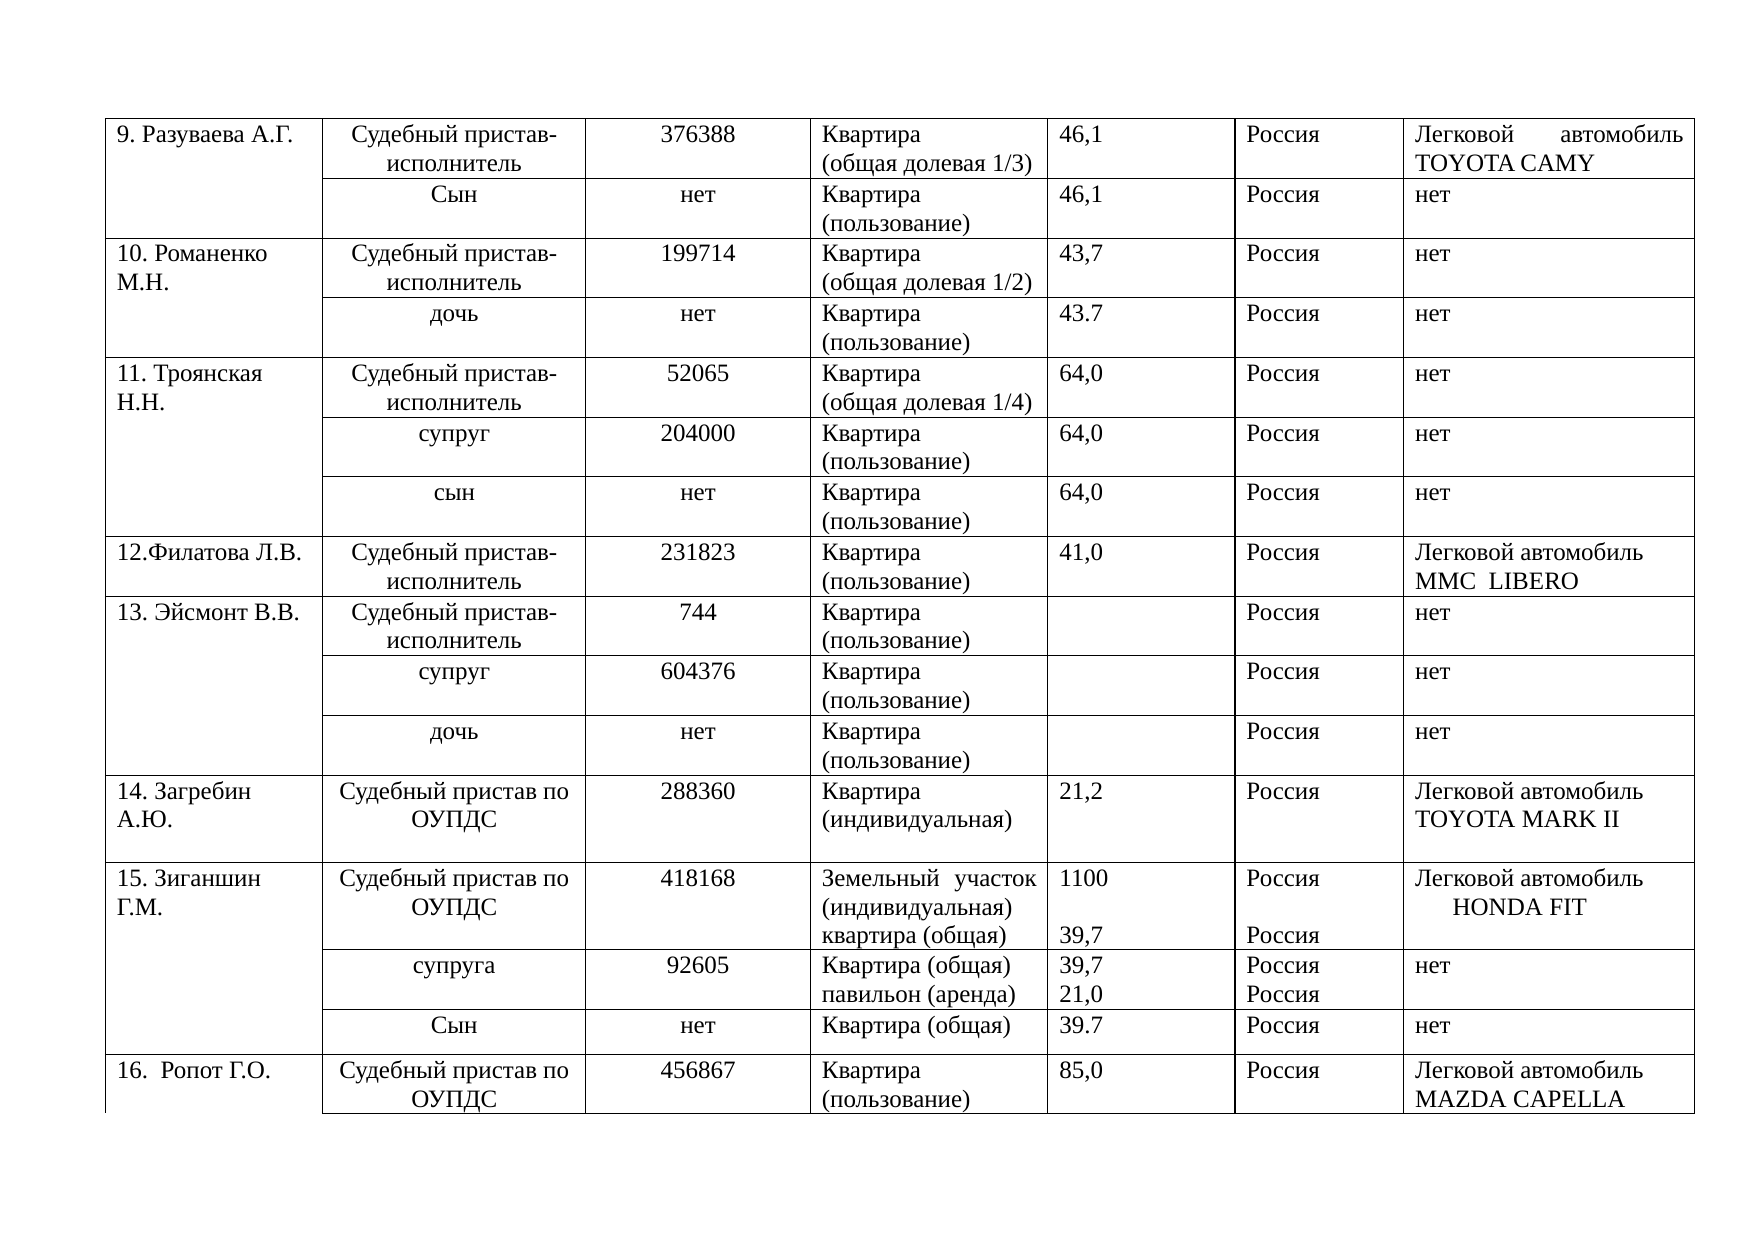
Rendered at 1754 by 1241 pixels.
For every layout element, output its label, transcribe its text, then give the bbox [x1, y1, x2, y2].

table_cell 39,7 [1048, 1010, 1234, 1054]
table_cell Судебный пристав-исполнитель [323, 239, 585, 297]
table_cell Квартира (пользование) [811, 537, 1047, 596]
table_cell Квартира (пользование) [811, 716, 1047, 775]
table_cell нет [1404, 239, 1694, 297]
table_cell [1048, 656, 1234, 715]
table_cell нет [1404, 358, 1694, 417]
table_cell Квартира (пользование) [811, 418, 1047, 476]
table_cell Россия [1236, 597, 1403, 655]
table_cell Россия [1236, 1055, 1403, 1113]
table_cell нет [586, 1010, 810, 1054]
table_cell Легковой автомобиль HONDA FIT [1404, 863, 1694, 949]
table_cell 85,0 [1048, 1055, 1234, 1113]
table_cell Судебный пристав по ОУПДС [323, 776, 585, 862]
table_cell 10. Романенко М.Н. [106, 239, 322, 357]
table_cell 43,7 [1048, 298, 1234, 357]
table_cell Судебный пристав по ОУПДС [323, 863, 585, 949]
table_cell Судебный пристав по ОУПДС [323, 1055, 585, 1113]
table_cell 199714 [586, 239, 810, 297]
table_cell Квартира (пользование) [811, 1055, 1047, 1113]
table_cell Легковой автомобиль TOYOTA MARK II [1404, 776, 1694, 862]
table_cell Квартира (общая долевая 1/3) [811, 119, 1047, 178]
table_cell Россия [1236, 179, 1403, 237]
table_cell 376388 [586, 119, 810, 178]
table_cell Россия [1236, 776, 1403, 862]
table_cell Легковой автомобиль MMC LIBERO [1404, 537, 1694, 596]
table_cell Россия [1236, 298, 1403, 357]
table_cell 15. Зиганшин Г.М. [106, 863, 322, 1054]
table_cell супруга [323, 950, 585, 1009]
table_cell 11. Троянская Н.Н. [106, 358, 322, 536]
table_cell нет [1404, 179, 1694, 237]
table_cell 39,7 21,0 [1048, 950, 1234, 1009]
table_cell 43,7 [1048, 239, 1234, 297]
table_cell нет [1404, 597, 1694, 655]
table_cell Россия Россия [1236, 863, 1403, 949]
table_cell 12.Филатова Л.В. [106, 537, 322, 596]
table_cell Сын [323, 179, 585, 237]
table_cell Россия [1236, 239, 1403, 297]
table_cell нет [1404, 716, 1694, 775]
table_cell 13. Эйсмонт В.В. [106, 597, 322, 775]
table_cell Квартира (общая) [811, 1010, 1047, 1054]
table_cell Судебный пристав-исполнитель [323, 537, 585, 596]
table_cell Квартира (пользование) [811, 656, 1047, 715]
table_cell сын [323, 477, 585, 536]
table_cell Россия Россия [1236, 950, 1403, 1009]
table_cell Россия [1236, 1010, 1403, 1054]
table_cell 92605 [586, 950, 810, 1009]
table_cell 16. Ропот Г.О. [106, 1055, 322, 1113]
table_cell 46,1 [1048, 179, 1234, 237]
table_cell 52065 [586, 358, 810, 417]
table_cell Квартира (общая) павильон (аренда) [811, 950, 1047, 1009]
table_cell Легковой автомобиль TOYOTA CAMY [1404, 119, 1694, 178]
table_cell Судебный пристав-исполнитель [323, 119, 585, 178]
table_cell нет [1404, 1010, 1694, 1054]
table_cell Квартира (общая долевая 1/2) [811, 239, 1047, 297]
table_cell Квартира (пользование) [811, 477, 1047, 536]
table_cell [1048, 597, 1234, 655]
table_cell Россия [1236, 656, 1403, 715]
table_cell Легковой автомобиль MAZDA CAPELLA [1404, 1055, 1694, 1113]
table_cell Судебный пристав-исполнитель [323, 597, 585, 655]
table_cell нет [1404, 298, 1694, 357]
table_cell 14. Загребин А.Ю. [106, 776, 322, 862]
table_cell дочь [323, 298, 585, 357]
table_cell 9. Разуваева А.Г. [106, 119, 322, 237]
table_cell 1100 39,7 [1048, 863, 1234, 949]
table_cell 41,0 [1048, 537, 1234, 596]
table_cell Россия [1236, 418, 1403, 476]
table_cell нет [1404, 950, 1694, 1009]
table_cell супруг [323, 656, 585, 715]
table_cell Квартира (пользование) [811, 179, 1047, 237]
table_cell 456867 [586, 1055, 810, 1113]
table_cell нет [1404, 418, 1694, 476]
table_cell 204000 [586, 418, 810, 476]
table_cell Россия [1236, 537, 1403, 596]
table_cell 604376 [586, 656, 810, 715]
table_cell нет [586, 716, 810, 775]
table_cell 64,0 [1048, 477, 1234, 536]
table_cell 231823 [586, 537, 810, 596]
table_cell 46,1 [1048, 119, 1234, 178]
table_cell [1048, 716, 1234, 775]
table_cell 744 [586, 597, 810, 655]
table_cell Земельный участок (индивидуальная) квартира (общая) [811, 863, 1047, 949]
table_cell Россия [1236, 119, 1403, 178]
table_cell нет [586, 477, 810, 536]
table_cell нет [1404, 656, 1694, 715]
table_cell дочь [323, 716, 585, 775]
table_cell 21,2 [1048, 776, 1234, 862]
table_cell Россия [1236, 716, 1403, 775]
table_cell Квартира (пользование) [811, 298, 1047, 357]
table_cell 64,0 [1048, 418, 1234, 476]
table_cell Сын [323, 1010, 585, 1054]
table_cell 418168 [586, 863, 810, 949]
table_cell нет [1404, 477, 1694, 536]
table_cell Россия [1236, 358, 1403, 417]
table_cell 64,0 [1048, 358, 1234, 417]
table_cell нет [586, 298, 810, 357]
table_cell Квартира (индивидуальная) [811, 776, 1047, 862]
table_cell супруг [323, 418, 585, 476]
table_cell Квартира (пользование) [811, 597, 1047, 655]
table_cell 288360 [586, 776, 810, 862]
table_cell Судебный пристав-исполнитель [323, 358, 585, 417]
table_cell Россия [1236, 477, 1403, 536]
table_cell Квартира (общая долевая 1/4) [811, 358, 1047, 417]
table_cell нет [586, 179, 810, 237]
